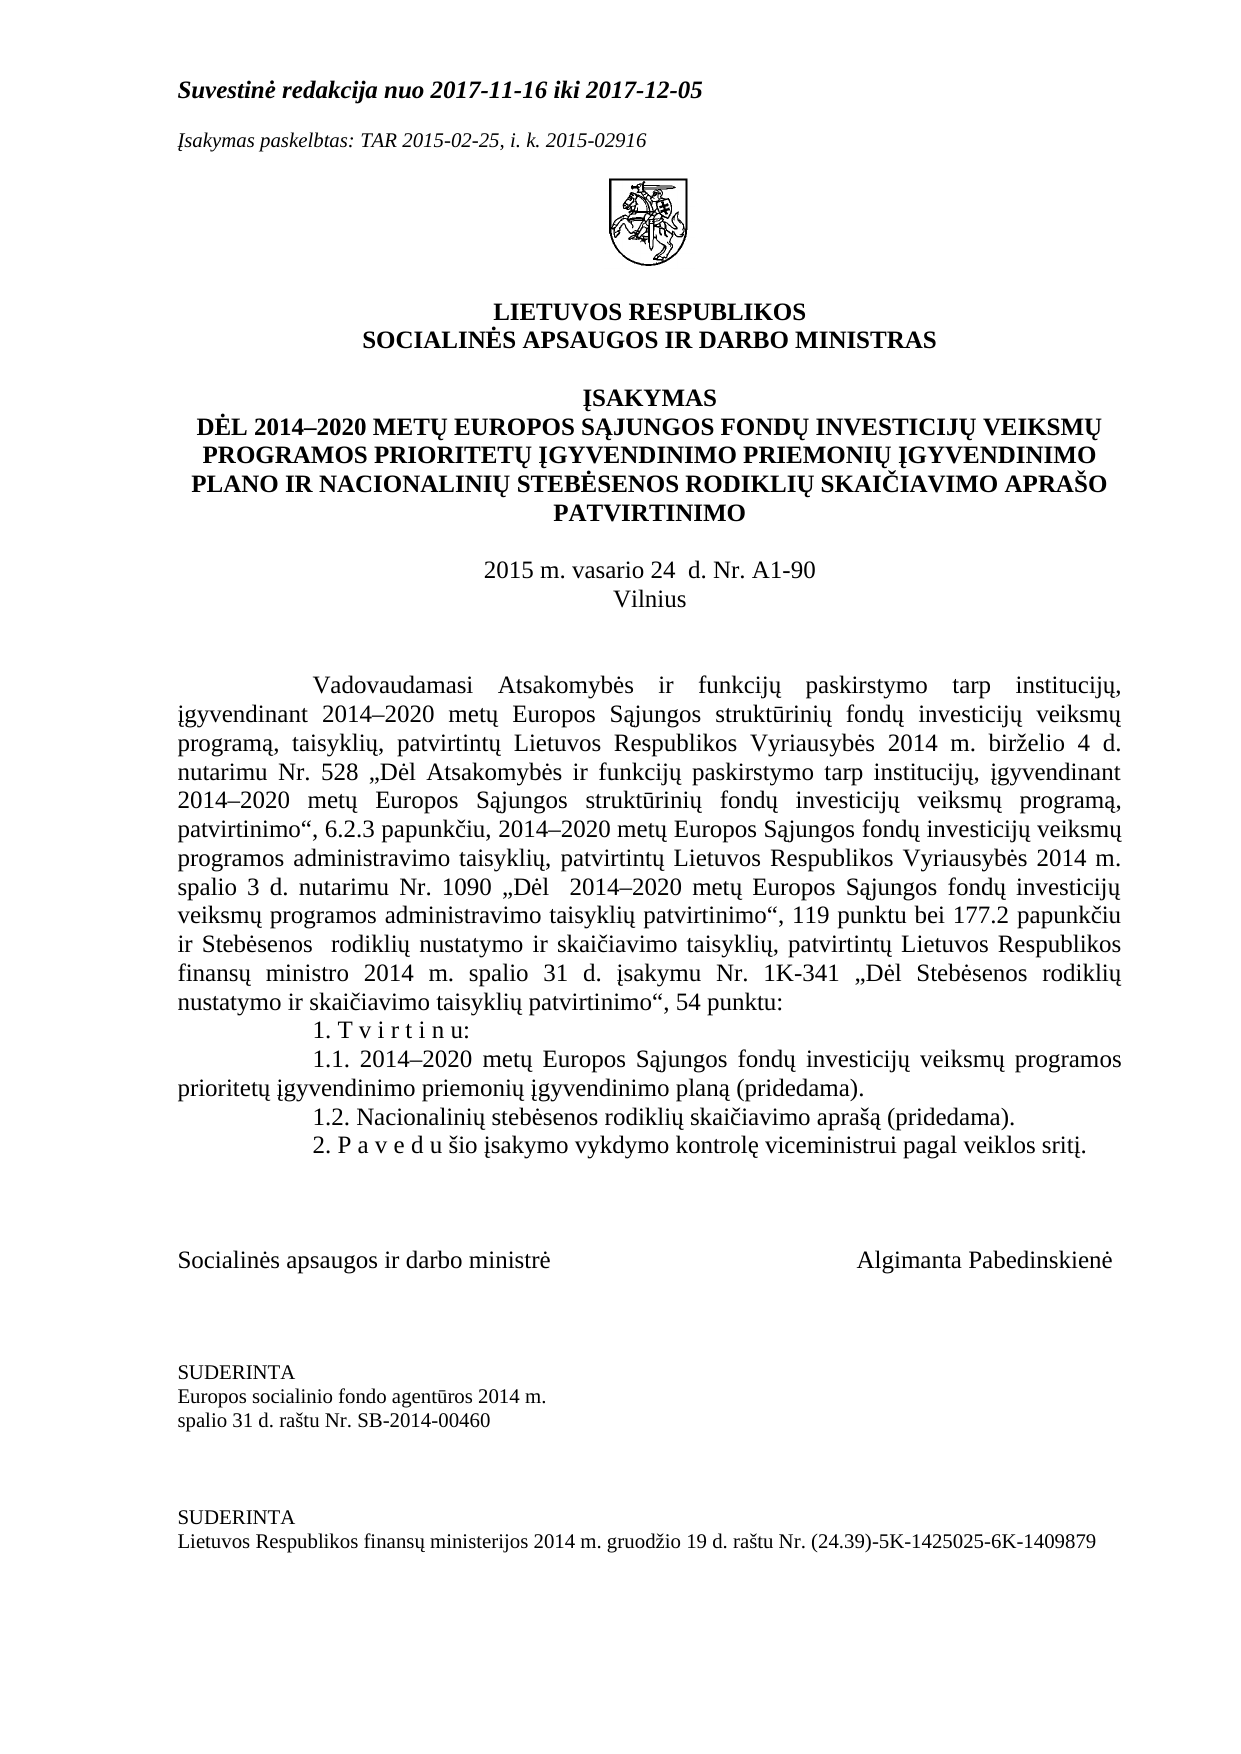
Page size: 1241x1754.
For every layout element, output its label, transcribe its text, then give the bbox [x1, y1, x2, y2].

text SUDERINTA [177, 1505, 1122, 1529]
text LIETUVOS RESPUBLIKOS [177, 297, 1122, 325]
text Suvestinė redakcija nuo 2017-11-16 iki 2017-12-05 [177, 75, 1122, 104]
text DĖL 2014–2020 METŲ EUROPOS SĄJUNGOS FONDŲ INVESTICIJŲ VEIKSMŲ PROGRAMOS PRIORITETŲ ĮGYVENDINIMO PRIEMONIŲ ĮGYVENDINIMO PLANO IR NACIONALINIŲ STEBĖSENOS RODIKLIŲ SKAIČIAVIMO APRAŠO [177, 412, 1122, 498]
text PATVIRTINIMO [177, 498, 1122, 527]
text Europos socialinio fondo agentūros 2014 m. [177, 1384, 1122, 1408]
text spalio 31 d. raštu Nr. SB-2014-00460 [177, 1408, 1122, 1432]
text ĮSAKYMAS [177, 383, 1122, 412]
text SUDERINTA [177, 1360, 1122, 1384]
text 1. T v i r t i n u: [177, 1015, 1122, 1044]
text 2015 m. vasario 24 d. Nr. A1-90 [177, 555, 1122, 584]
text Socialinės apsaugos ir darbo ministrė Algimanta Pabedinskienė [177, 1245, 1122, 1274]
text Vilnius [177, 584, 1122, 613]
text Lietuvos Respublikos finansų ministerijos 2014 m. gruodžio 19 d. raštu Nr. (24.39)-5K-1425025-6K-1409879 [177, 1529, 1122, 1553]
text 1.2. Nacionalinių stebėsenos rodiklių skaičiavimo aprašą (pridedama). [177, 1102, 1122, 1130]
text 2. P a v e d u šio įsakymo vykdymo kontrolę viceministrui pagal veiklos sritį. [177, 1130, 1122, 1159]
text Vadovaudamasi Atsakomybės ir funkcijų paskirstymo tarp institucijų, įgyvendinant 2014–2020 metų Europos Sąjungos struktūrinių fondų investicijų veiksmų programą, taisyklių, patvirtintų Lietuvos Respublikos Vyriausybės 2014 m. birželio 4 d. nutarimu Nr. 528 „Dėl Atsakomybės ir funkcijų paskirstymo tarp institucijų, įgyvendinant 2014–2020 metų Europos Sąjungos struktūrinių fondų investicijų veiksmų programą, patvirtinimo“, 6.2.3 papunkčiu, 2014–2020 metų Europos Sąjungos fondų investicijų veiksmų programos administravimo taisyklių, patvirtintų Lietuvos Respublikos Vyriausybės 2014 m. spalio 3 d. nutarimu Nr. 1090 „Dėl 2014–2020 metų Europos Sąjungos fondų investicijų veiksmų programos administravimo taisyklių patvirtinimo“, 119 punktu bei 177.2 papunkčiu ir Stebėsenos rodiklių nustatymo ir skaičiavimo taisyklių, patvirtintų Lietuvos Respublikos finansų ministro 2014 m. spalio 31 d. įsakymu Nr. 1K-341 „Dėl Stebėsenos rodiklių nustatymo ir skaičiavimo taisyklių patvirtinimo“, 54 punktu: [177, 670, 1122, 1015]
text SOCIALINĖS APSAUGOS IR DARBO MINISTRAS [177, 325, 1122, 354]
text Įsakymas paskelbtas: TAR 2015-02-25, i. k. 2015-02916 [177, 128, 1122, 152]
text 1.1. 2014–2020 metų Europos Sąjungos fondų investicijų veiksmų programos prioritetų įgyvendinimo priemonių įgyvendinimo planą (pridedama). [177, 1044, 1122, 1102]
